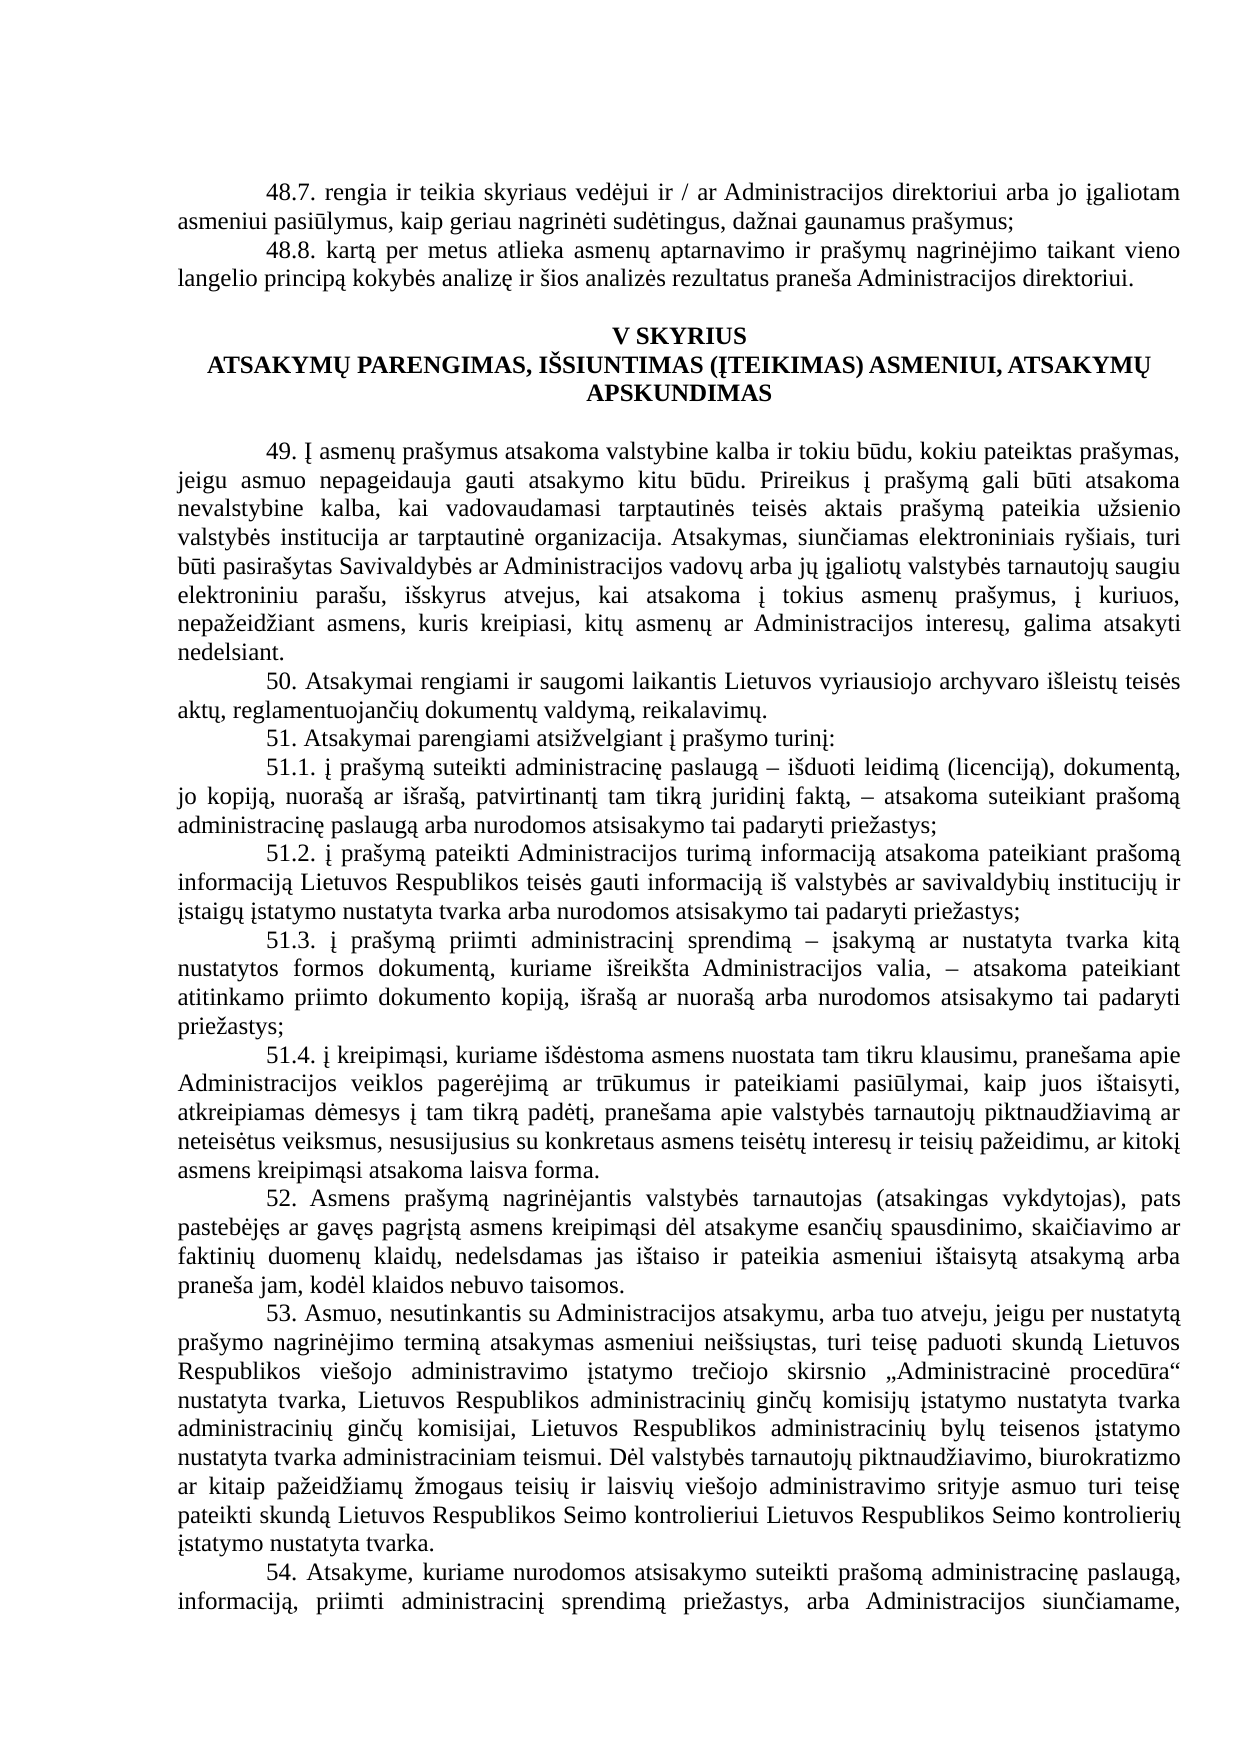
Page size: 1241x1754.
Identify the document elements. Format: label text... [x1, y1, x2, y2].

text 53. Asmuo, nesutinkantis su Administracijos atsakymu, arba tuo atveju, jeigu per nustatytą prašymo nagrinėjimo terminą atsakymas asmeniui neišsiųstas, turi teisę paduoti skundą Lietuvos Respublikos viešojo administravimo įstatymo trečiojo skirsnio „Administracinė procedūra“ nustatyta tvarka, Lietuvos Respublikos administracinių ginčų komisijų įstatymo nustatyta tvarka administracinių ginčų komisijai, Lietuvos Respublikos administracinių bylų teisenos įstatymo nustatyta tvarka administraciniam teismui. Dėl valstybės tarnautojų piktnaudžiavimo, biurokratizmo ar kitaip pažeidžiamų žmogaus teisių ir laisvių viešojo administravimo srityje asmuo turi teisę pateikti skundą Lietuvos Respublikos Seimo kontrolieriui Lietuvos Respublikos Seimo kontrolierių įstatymo nustatyta tvarka. [177, 1298, 1181, 1557]
text 51.2. į prašymą pateikti Administracijos turimą informaciją atsakoma pateikiant prašomą informaciją Lietuvos Respublikos teisės gauti informaciją iš valstybės ar savivaldybių institucijų ir įstaigų įstatymo nustatyta tvarka arba nurodomos atsisakymo tai padaryti priežastys; [177, 838, 1181, 925]
text V SKYRIUS [177, 321, 1181, 350]
text 48.8. kartą per metus atlieka asmenų aptarnavimo ir prašymų nagrinėjimo taikant vieno langelio principą kokybės analizę ir šios analizės rezultatus praneša Administracijos direktoriui. [177, 235, 1181, 292]
text ATSAKYMŲ PARENGIMAS, IŠSIUNTIMAS (ĮTEIKIMAS) ASMENIUI, ATSAKYMŲ APSKUNDIMAS [177, 350, 1181, 407]
text 51.4. į kreipimąsi, kuriame išdėstoma asmens nuostata tam tikru klausimu, pranešama apie Administracijos veiklos pagerėjimą ar trūkumus ir pateikiami pasiūlymai, kaip juos ištaisyti, atkreipiamas dėmesys į tam tikrą padėtį, pranešama apie valstybės tarnautojų piktnaudžiavimą ar neteisėtus veiksmus, nesusijusius su konkretaus asmens teisėtų interesų ir teisių pažeidimu, ar kitokį asmens kreipimąsi atsakoma laisva forma. [177, 1040, 1181, 1183]
text 51. Atsakymai parengiami atsižvelgiant į prašymo turinį: [177, 723, 1181, 752]
text 49. Į asmenų prašymus atsakoma valstybine kalba ir tokiu būdu, kokiu pateiktas prašymas, jeigu asmuo nepageidauja gauti atsakymo kitu būdu. Prireikus į prašymą gali būti atsakoma nevalstybine kalba, kai vadovaudamasi tarptautinės teisės aktais prašymą pateikia užsienio valstybės institucija ar tarptautinė organizacija. Atsakymas, siunčiamas elektroniniais ryšiais, turi būti pasirašytas Savivaldybės ar Administracijos vadovų arba jų įgaliotų valstybės tarnautojų saugiu elektroniniu parašu, išskyrus atvejus, kai atsakoma į tokius asmenų prašymus, į kuriuos, nepažeidžiant asmens, kuris kreipiasi, kitų asmenų ar Administracijos interesų, galima atsakyti nedelsiant. [177, 436, 1181, 666]
text 52. Asmens prašymą nagrinėjantis valstybės tarnautojas (atsakingas vykdytojas), pats pastebėjęs ar gavęs pagrįstą asmens kreipimąsi dėl atsakyme esančių spausdinimo, skaičiavimo ar faktinių duomenų klaidų, nedelsdamas jas ištaiso ir pateikia asmeniui ištaisytą atsakymą arba praneša jam, kodėl klaidos nebuvo taisomos. [177, 1183, 1181, 1298]
text 51.3. į prašymą priimti administracinį sprendimą – įsakymą ar nustatyta tvarka kitą nustatytos formos dokumentą, kuriame išreikšta Administracijos valia, – atsakoma pateikiant atitinkamo priimto dokumento kopiją, išrašą ar nuorašą arba nurodomos atsisakymo tai padaryti priežastys; [177, 925, 1181, 1040]
text 54. Atsakyme, kuriame nurodomos atsisakymo suteikti prašomą administracinę paslaugą, informaciją, priimti administracinį sprendimą priežastys, arba Administracijos siunčiamame, [177, 1557, 1181, 1615]
text 50. Atsakymai rengiami ir saugomi laikantis Lietuvos vyriausiojo archyvaro išleistų teisės aktų, reglamentuojančių dokumentų valdymą, reikalavimų. [177, 666, 1181, 723]
text 51.1. į prašymą suteikti administracinę paslaugą – išduoti leidimą (licenciją), dokumentą, jo kopiją, nuorašą ar išrašą, patvirtinantį tam tikrą juridinį faktą, – atsakoma suteikiant prašomą administracinę paslaugą arba nurodomos atsisakymo tai padaryti priežastys; [177, 752, 1181, 838]
text 48.7. rengia ir teikia skyriaus vedėjui ir / ar Administracijos direktoriui arba jo įgaliotam asmeniui pasiūlymus, kaip geriau nagrinėti sudėtingus, dažnai gaunamus prašymus; [177, 177, 1181, 235]
